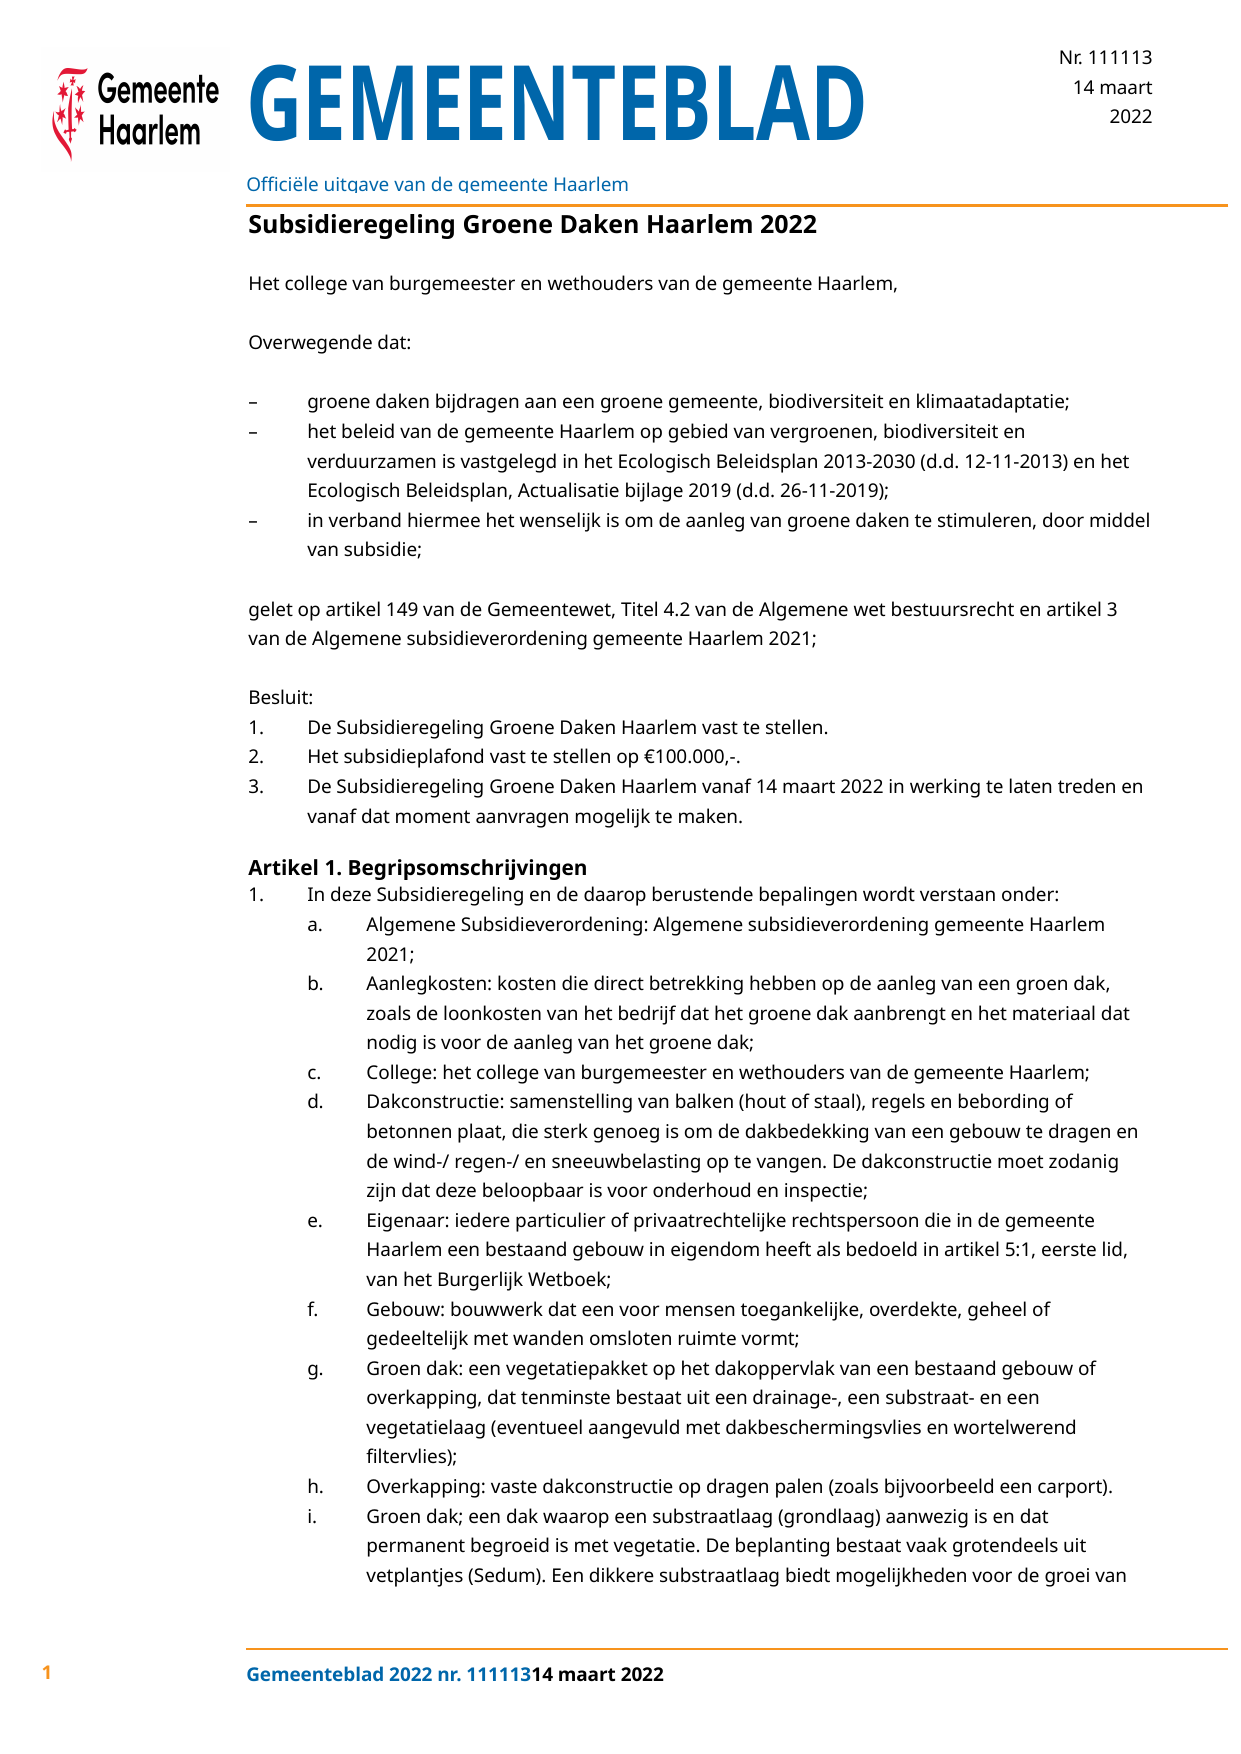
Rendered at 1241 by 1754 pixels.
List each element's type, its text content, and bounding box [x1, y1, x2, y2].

text Besluit: [248, 684, 1152, 710]
text gelet op artikel 149 van de Gemeentewet, Titel 4.2 van de Algemene wet bestuursrecht en artikel 3 van de Algemene subsidieverordening gemeente Haarlem 2021; [248, 596, 1152, 651]
list Het subsidieplafond vast te stellen op €100.000,-. [248, 744, 1152, 769]
list Groen dak; een dak waarop een substraatlaag (grondlaag) aanwezig is en dat permanent begroeid is met vegetatie. De beplanting bestaat vaak grotendeels uit vetplantjes (Sedum). Een dikkere substraatlaag biedt mogelijkheden voor de groei van [307, 1503, 1152, 1588]
list In deze Subsidieregeling en de daarop berustende bepalingen wordt verstaan onder: [248, 882, 1152, 907]
list Gebouw: bouwwerk dat een voor mensen toegankelijke, overdekte, geheel of gedeeltelijk met wanden omsloten ruimte vormt; [307, 1296, 1152, 1351]
list het beleid van de gemeente Haarlem op gebied van vergroenen, biodiversiteit en verduurzamen is vastgelegd in het Ecologisch Beleidsplan 2013-2030 (d.d. 12-11-2013) en het Ecologisch Beleidsplan, Actualisatie bijlage 2019 (d.d. 26-11-2019); [248, 418, 1152, 503]
list Groen dak: een vegetatiepakket op het dakoppervlak van een bestaand gebouw of overkapping, dat tenminste bestaat uit een drainage-, een substraat- en een vegetatielaag (eventueel aangevuld met dakbeschermingsvlies en wortelwerend filtervlies); [307, 1355, 1152, 1469]
list groene daken bijdragen aan een groene gemeente, biodiversiteit en klimaatadaptatie; [248, 389, 1152, 414]
list College: het college van burgemeester en wethouders van de gemeente Haarlem; [307, 1059, 1152, 1085]
list De Subsidieregeling Groene Daken Haarlem vanaf 14 maart 2022 in werking te laten treden en vanaf dat moment aanvragen mogelijk te maken. [248, 773, 1152, 828]
picture [41, 47, 231, 172]
list Eigenaar: iedere particulier of privaatrechtelijke rechtspersoon die in de gemeente Haarlem een bestaand gebouw in eigendom heeft als bedoeld in artikel 5:1, eerste lid, van het Burgerlijk Wetboek; [307, 1207, 1152, 1292]
list Overkapping: vaste dakconstructie op dragen palen (zoals bijvoorbeeld een carport). [307, 1473, 1152, 1499]
text Artikel 1. Begripsomschrijvingen [248, 853, 1152, 882]
list Aanlegkosten: kosten die direct betrekking hebben op de aanleg van een groen dak, zoals de loonkosten van het bedrijf dat het groene dak aanbrengt en het materiaal dat nodig is voor de aanleg van het groene dak; [307, 970, 1152, 1055]
list De Subsidieregeling Groene Daken Haarlem vast te stellen. [248, 714, 1152, 740]
text Overwegende dat: [248, 329, 1152, 355]
text Subsidieregeling Groene Daken Haarlem 2022 [248, 207, 1152, 241]
list Algemene Subsidieverordening: Algemene subsidieverordening gemeente Haarlem 2021; [307, 911, 1152, 967]
list in verband hiermee het wenselijk is om de aanleg van groene daken te stimuleren, door middel van subsidie; [248, 507, 1152, 562]
list Dakconstructie: samenstelling van balken (hout of staal), regels en bebording of betonnen plaat, die sterk genoeg is om de dakbedekking van een gebouw te dragen en de wind-/ regen-/ en sneeuwbelasting op te vangen. De dakconstructie moet zodanig zijn dat deze beloopbaar is voor onderhoud en inspectie; [307, 1089, 1152, 1203]
text Het college van burgemeester en wethouders van de gemeente Haarlem, [248, 270, 1152, 296]
